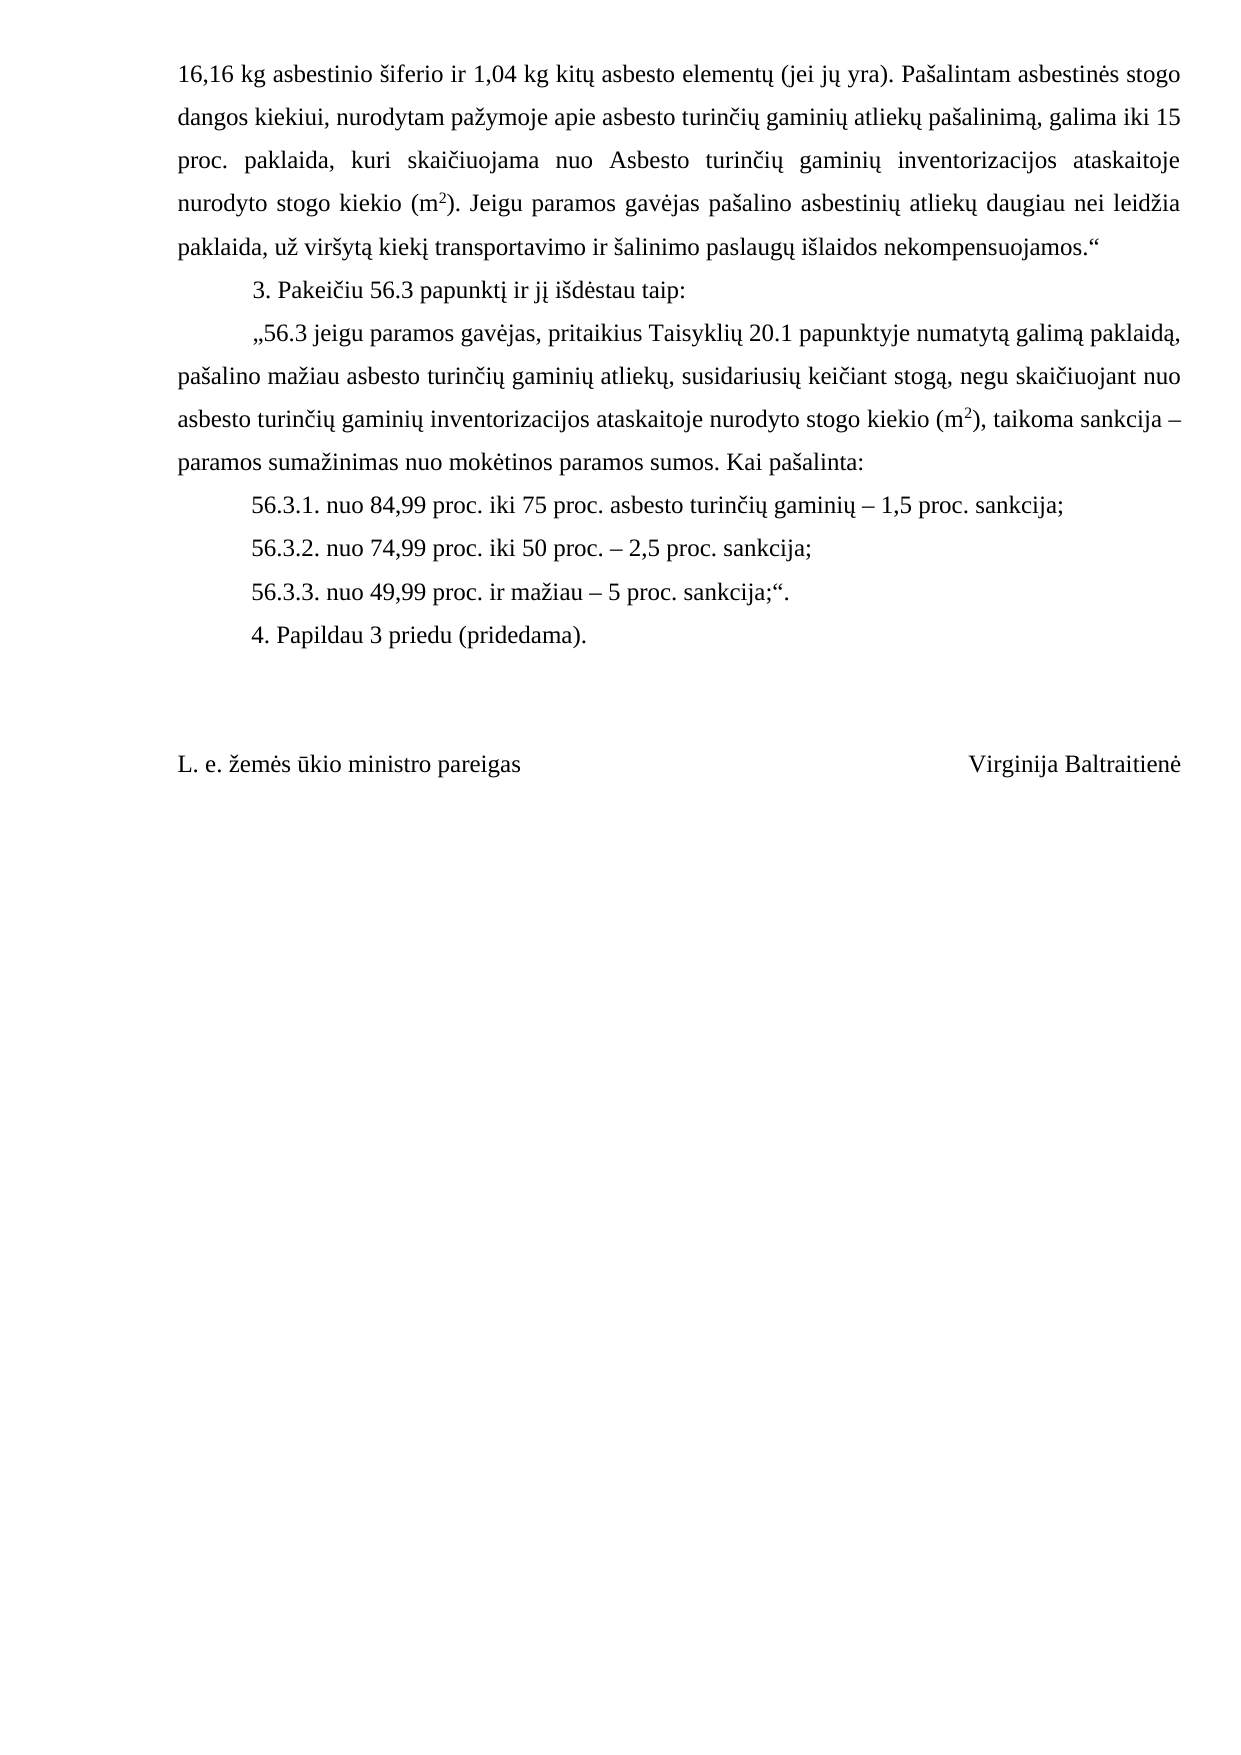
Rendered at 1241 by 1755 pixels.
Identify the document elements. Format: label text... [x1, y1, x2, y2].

text 3. Pakeičiu 56.3 papunktį ir jį išdėstau taip: [177, 275, 1181, 303]
text 16,16 kg asbestinio šiferio ir 1,04 kg kitų asbesto elementų (jei jų yra). Pašalintam asbestinės stogo dangos kiekiui, nurodytam pažymoje apie asbesto turinčių gaminių atliekų pašalinimą, galima iki 15 proc. paklaida, kuri skaičiuojama nuo Asbesto turinčių gaminių inventorizacijos ataskaitoje nurodyto stogo kiekio (m2). Jeigu paramos gavėjas pašalino asbestinių atliekų daugiau nei leidžia paklaida, už viršytą kiekį transportavimo ir šalinimo paslaugų išlaidos nekompensuojamos.“ [177, 59, 1181, 260]
text 56.3.3. nuo 49,99 proc. ir mažiau – 5 proc. sankcija;“. [177, 577, 1181, 605]
text 56.3.2. nuo 74,99 proc. iki 50 proc. – 2,5 proc. sankcija; [177, 533, 1181, 562]
text 56.3.1. nuo 84,99 proc. iki 75 proc. asbesto turinčių gaminių – 1,5 proc. sankcija; [177, 490, 1181, 519]
text „56.3 jeigu paramos gavėjas, pritaikius Taisyklių 20.1 papunktyje numatytą galimą paklaidą, pašalino mažiau asbesto turinčių gaminių atliekų, susidariusių keičiant stogą, negu skaičiuojant nuo asbesto turinčių gaminių inventorizacijos ataskaitoje nurodyto stogo kiekio (m2), taikoma sankcija – paramos sumažinimas nuo mokėtinos paramos sumos. Kai pašalinta: [177, 318, 1181, 476]
text L. e. žemės ūkio ministro pareigas Virginija Baltraitienė [177, 749, 1181, 778]
text 4. Papildau 3 priedu (pridedama). [177, 620, 1181, 648]
